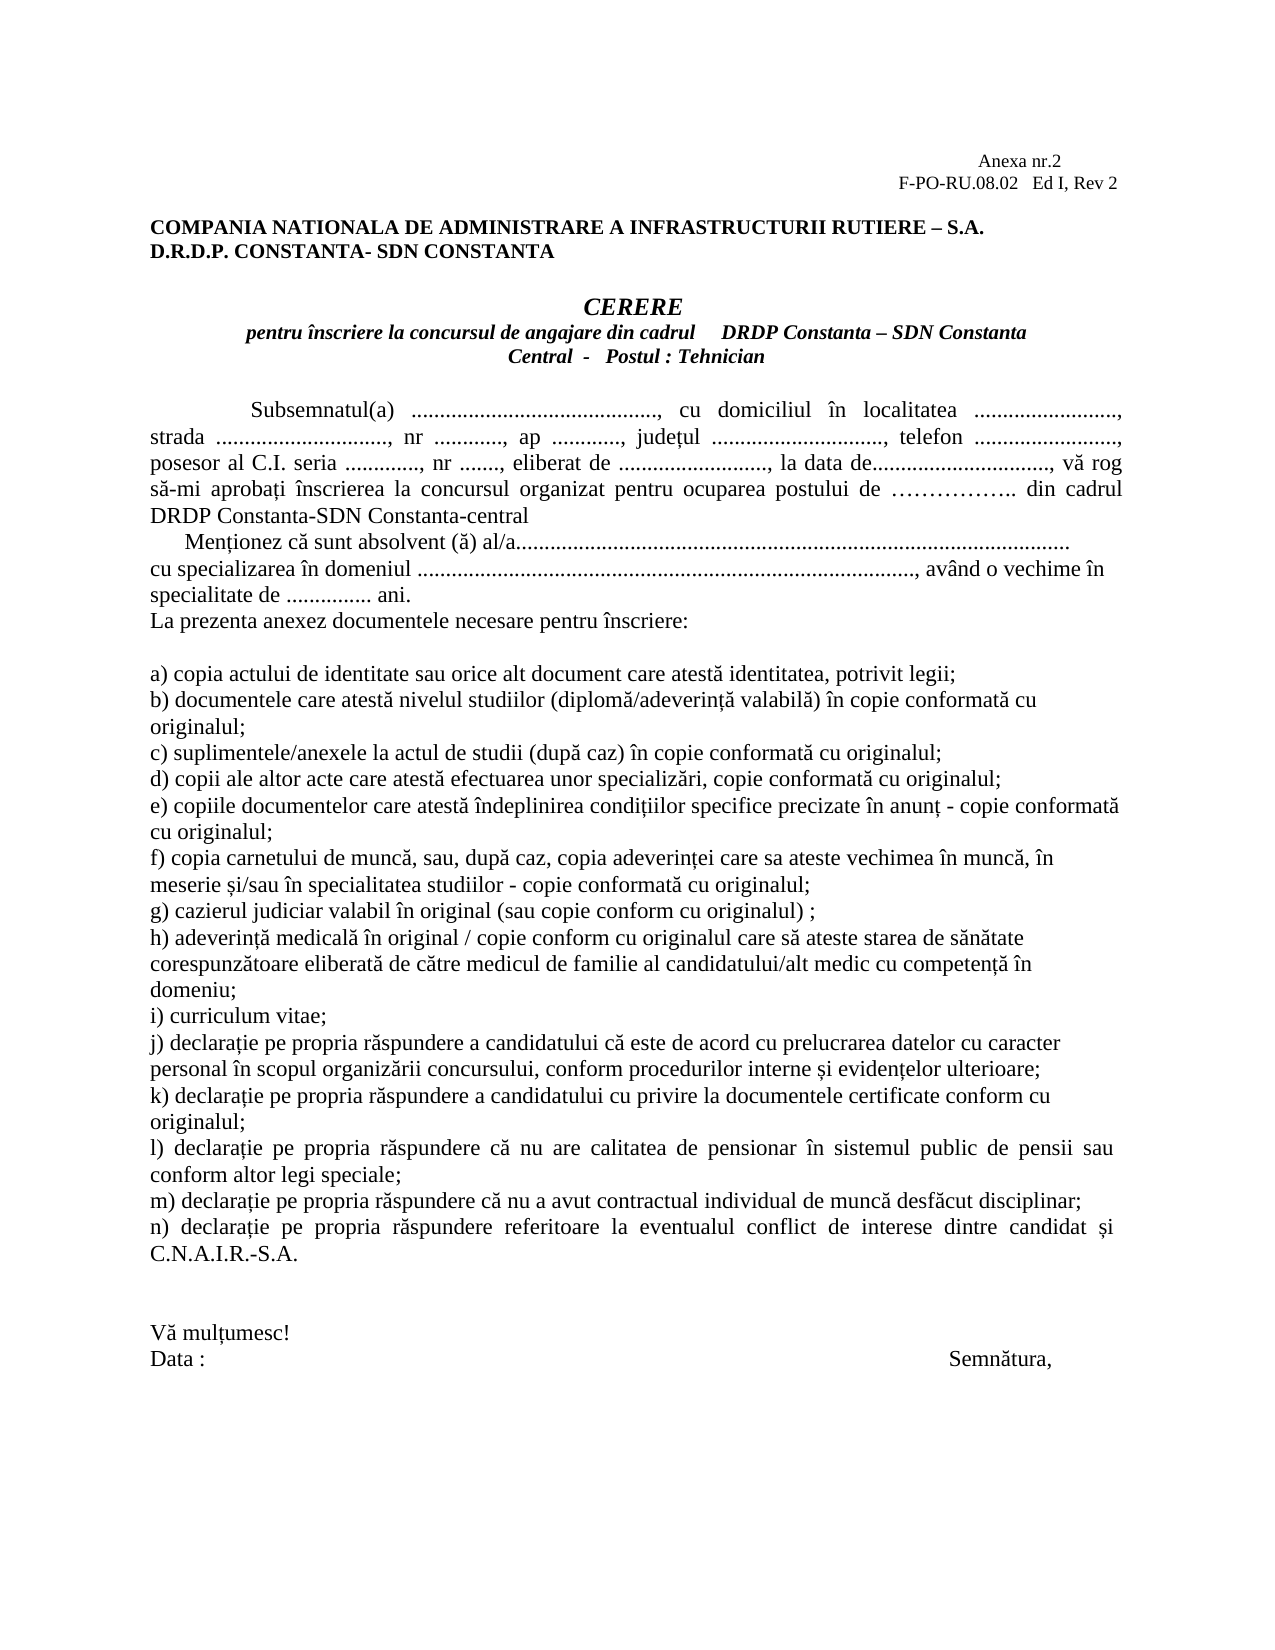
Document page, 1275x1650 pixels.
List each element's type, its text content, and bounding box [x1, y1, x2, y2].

text Central - Postul : Tehnician [150, 344, 1125, 368]
text La prezenta anexez documentele necesare pentru înscriere: [150, 607, 1125, 634]
text D.R.D.P. CONSTANTA- SDN CONSTANTA [150, 239, 1125, 263]
text m) declarație pe propria răspundere că nu a avut contractual individual de muncă desfăcut disciplinar; [150, 1187, 1125, 1213]
text n) declarație pe propria răspundere referitoare la eventualul conflict de interese dintre candidat și C.N.A.I.R.-S.A. [150, 1213, 1116, 1266]
text Data : Semnătura, [150, 1345, 1116, 1372]
text k) declarație pe propria răspundere a candidatului cu privire la documentele certificate conform cu originalul; [150, 1082, 1125, 1134]
text a) copia actului de identitate sau orice alt document care atestă identitatea, potrivit legii; b) documentele care atestă nivelul studiilor (diplomă/adeverință valabilă) în copie conformată cu originalul; c) suplimentele/anexele la actul de studii (după caz) în copie conformată cu originalul; d) copii ale altor acte care atestă efectuarea unor specializări, copie conformată cu originalul; e) copiile documentelor care atestă îndeplinirea condițiilor specifice precizate în anunț - copie conformată cu originalul; f) copia carnetului de muncă, sau, după caz, copia adeverinței care sa ateste vechimea în muncă, în meserie și/sau în specialitatea studiilor - copie conformată cu originalul; g) cazierul judiciar valabil în original (sau copie conform cu originalul) ; h) adeverință medicală în original / copie conform cu originalul care să ateste starea de sănătate corespunzătoare eliberată de către medicul de familie al candidatului/alt medic cu competență în domeniu; i) curriculum vitae; j) declarație pe propria răspundere a candidatului că este de acord cu prelucrarea datelor cu caracter personal în scopul organizării concursului, conform procedurilor interne și evidențelor ulterioare; [150, 660, 1125, 1082]
text l) declarație pe propria răspundere că nu are calitatea de pensionar în sistemul public de pensii sau conform altor legi speciale; [150, 1134, 1116, 1187]
text Vă mulțumesc! [150, 1319, 1116, 1345]
text Menționez că sunt absolvent (ă) al/a................................................................................................. cu specializarea în domeniul ......................................................................................., având o vechime în specialitate de ............... ani. [150, 528, 1125, 607]
text Anexa nr.2 [150, 150, 1125, 172]
text F-PO-RU.08.02 Ed I, Rev 2 [150, 172, 1125, 193]
text Subsemnatul(a) ..........................................., cu domiciliul în localitatea ........................., strada .............................., nr ............, ap ............, județul .............................., telefon ........................., posesor al C.I. seria ............., nr ......., eliberat de .........................., la data de..............................., vă rog să-mi aprobați înscrierea la concursul organizat pentru ocuparea postului de …………….. din cadrul DRDP Constanta-SDN Constanta-central [150, 396, 1125, 528]
text CERERE pentru înscriere la concursul de angajare din cadrul DRDP Constanta – SDN Constanta [150, 292, 1125, 344]
text COMPANIA NATIONALA DE ADMINISTRARE A INFRASTRUCTURII RUTIERE – S.A. [150, 215, 1125, 239]
